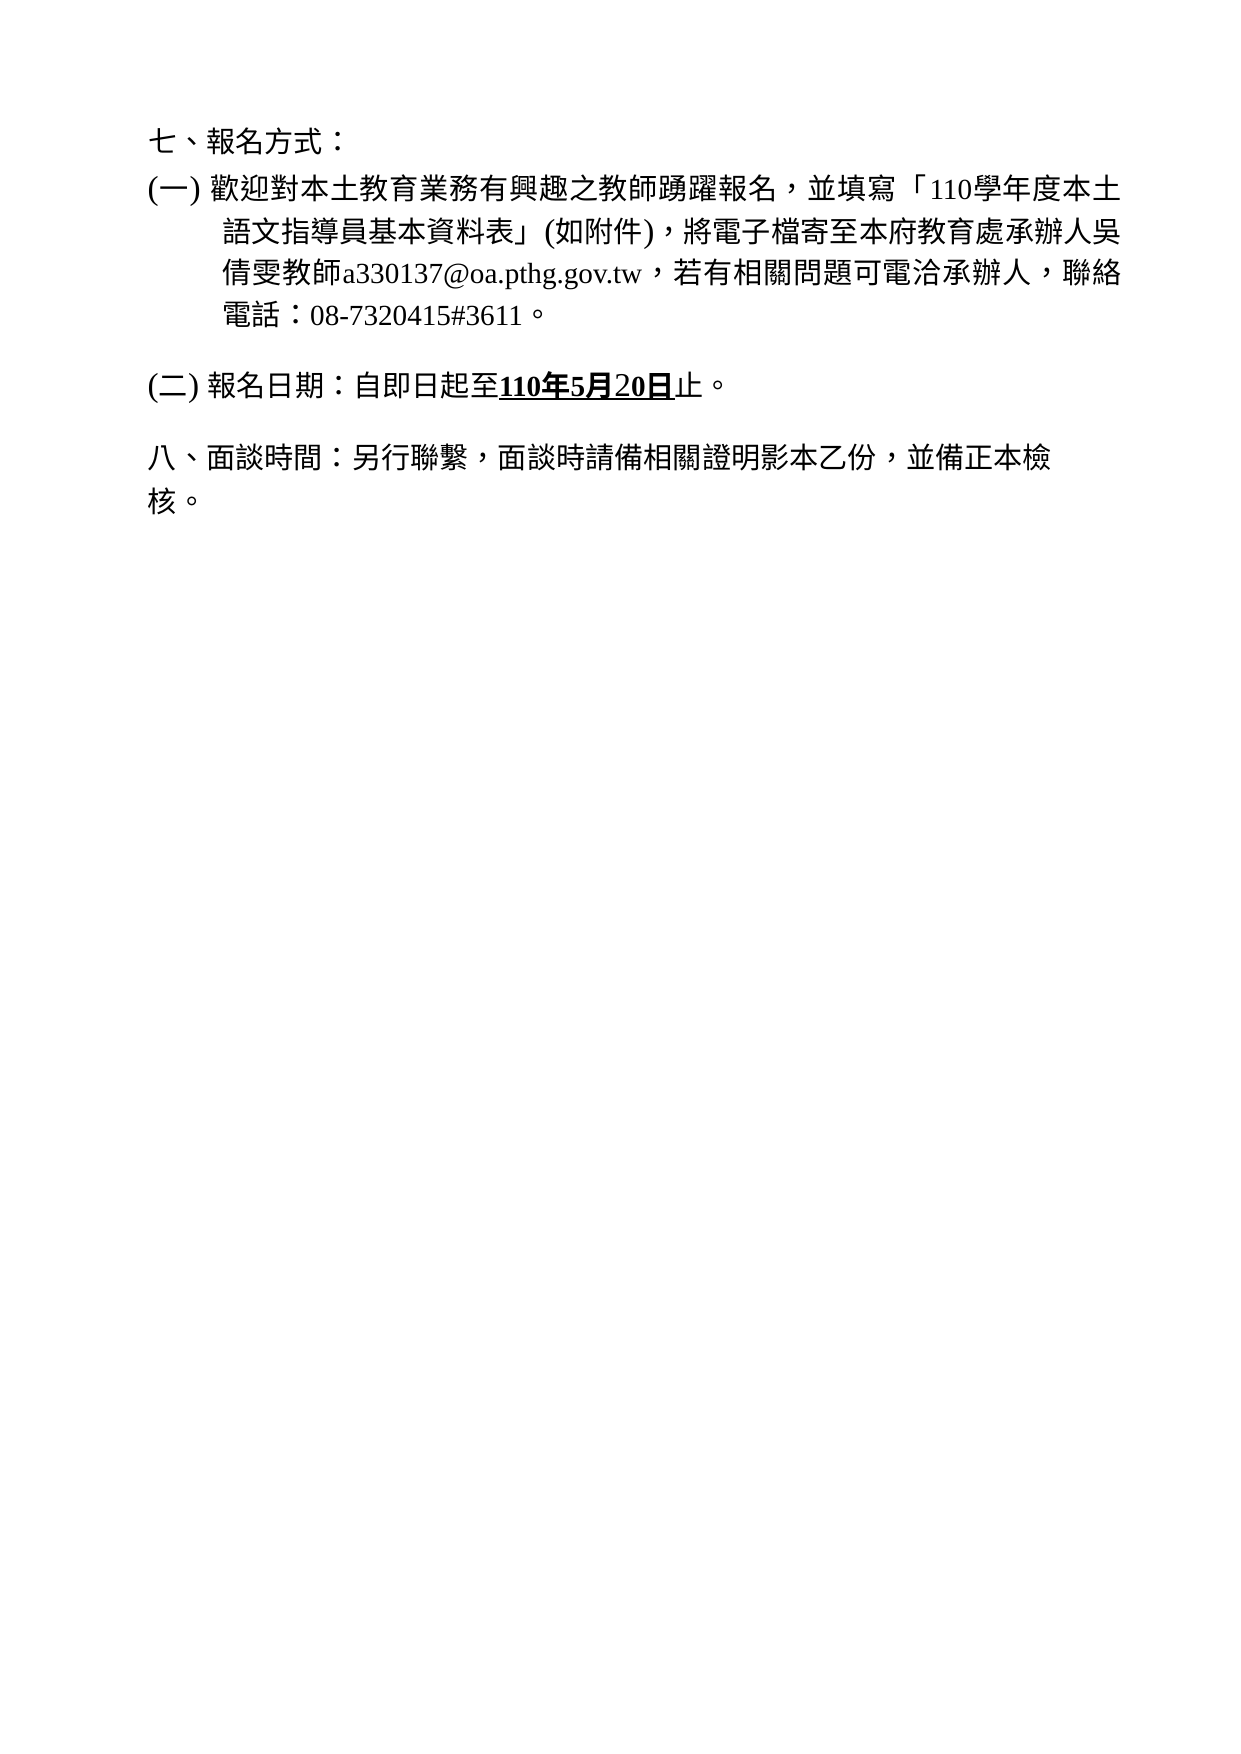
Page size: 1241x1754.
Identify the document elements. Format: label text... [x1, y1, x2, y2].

text 七、報名方式： [148, 118, 1122, 161]
text (一) 歡迎對本土教育業務有興趣之教師踴躍報名，並填寫「110學年度本土語文指導員基本資料表」(如附件)，將電子檔寄至本府教育處承辦人吳倩雯教師a330137@oa.pthg.gov.tw，若有相關問題可電洽承辦人，聯絡電話：08-7320415#3611。 [147, 166, 1122, 334]
text (二) 報名日期：自即日起至110年5月20日止。 [147, 363, 1122, 405]
text 八、面談時間：另行聯繫，面談時請備相關證明影本乙份，並備正本檢 核。 [88, 434, 1122, 522]
